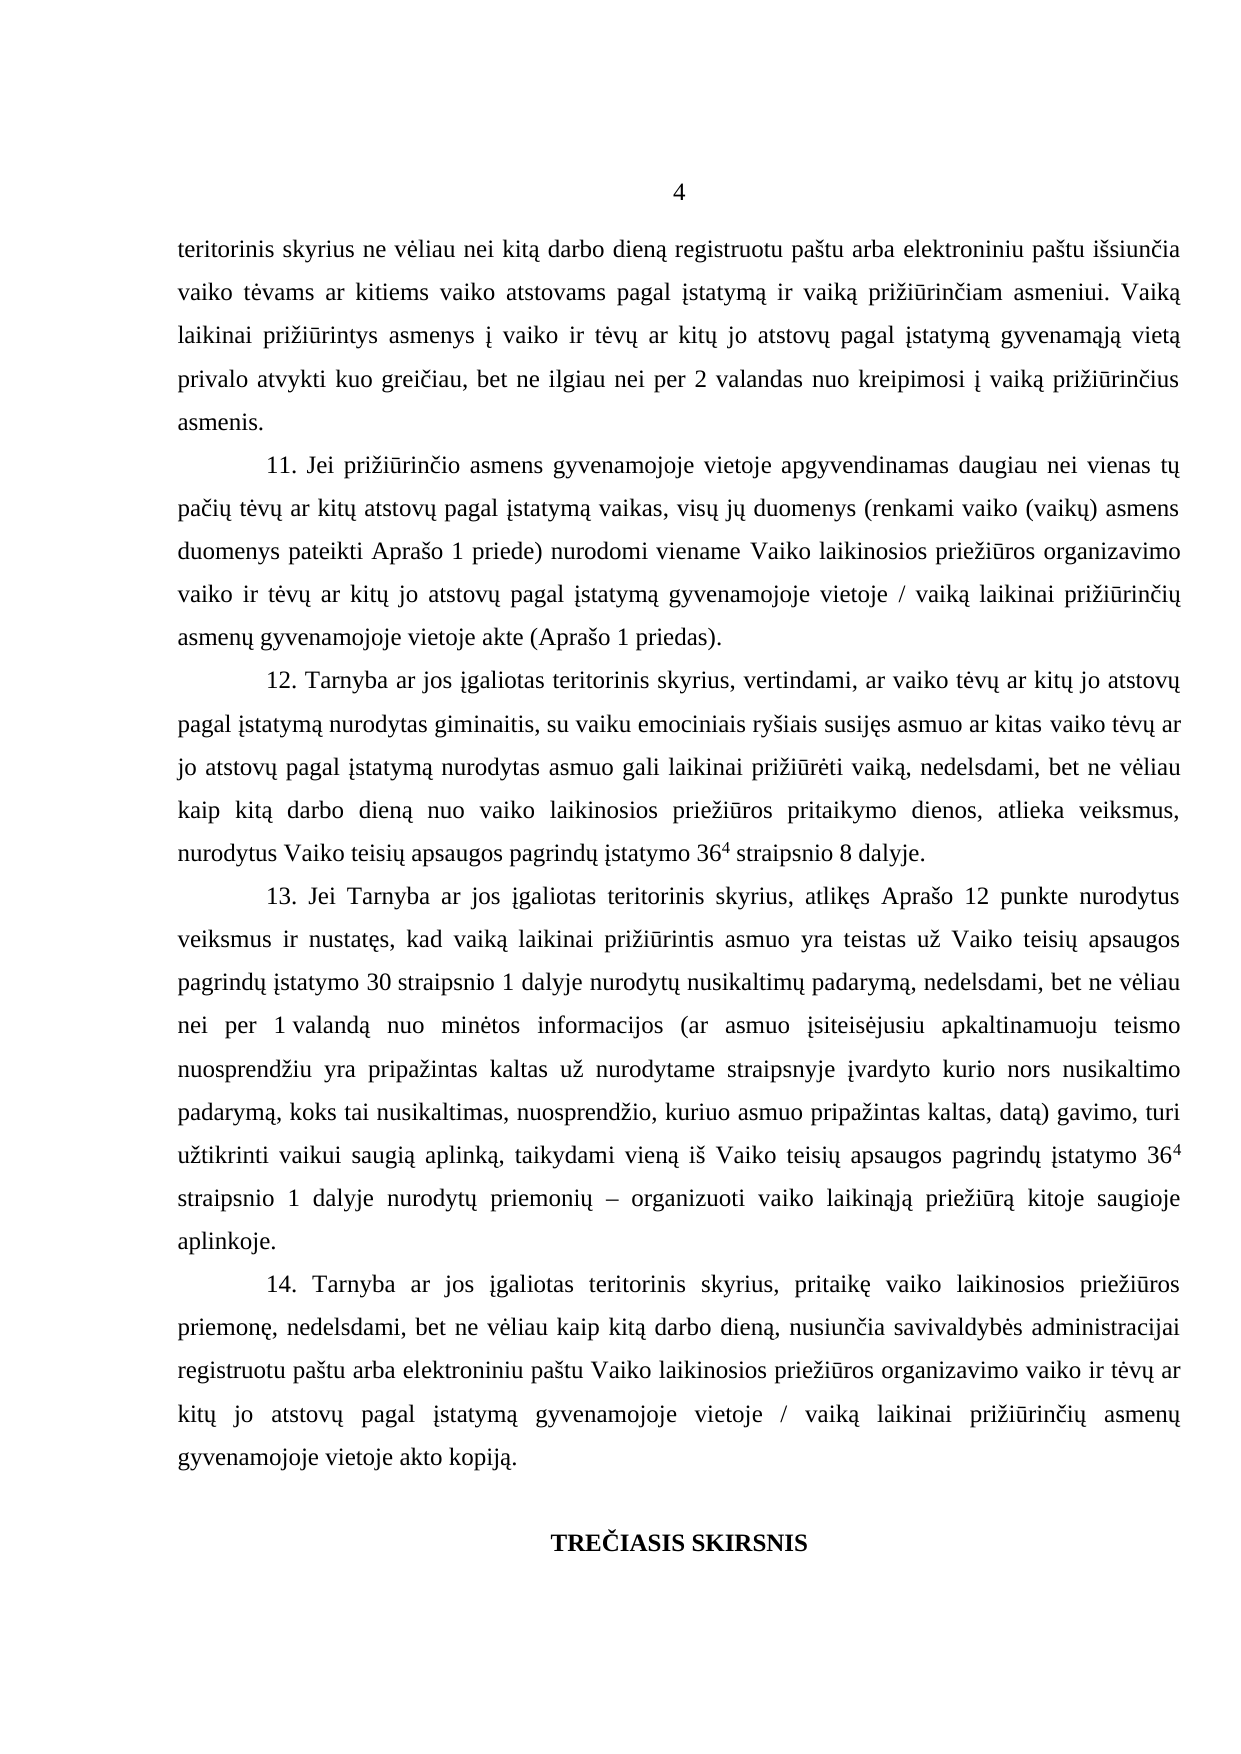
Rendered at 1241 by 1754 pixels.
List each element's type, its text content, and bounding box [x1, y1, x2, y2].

text 11. Jei prižiūrinčio asmens gyvenamojoje vietoje apgyvendinamas daugiau nei vienas tų pačių tėvų ar kitų atstovų pagal įstatymą vaikas, visų jų duomenys (renkami vaiko (vaikų) asmens duomenys pateikti Aprašo 1 priede) nurodomi viename Vaiko laikinosios priežiūros organizavimo vaiko ir tėvų ar kitų jo atstovų pagal įstatymą gyvenamojoje vietoje / vaiką laikinai prižiūrinčių asmenų gyvenamojoje vietoje akte (Aprašo 1 priedas). [177, 450, 1181, 651]
text TREČIASIS SKIRSNIS [177, 1528, 1181, 1557]
text 14. Tarnyba ar jos įgaliotas teritorinis skyrius, pritaikę vaiko laikinosios priežiūros priemonę, nedelsdami, bet ne vėliau kaip kitą darbo dieną, nusiunčia savivaldybės administracijai registruotu paštu arba elektroniniu paštu Vaiko laikinosios priežiūros organizavimo vaiko ir tėvų ar kitų jo atstovų pagal įstatymą gyvenamojoje vietoje / vaiką laikinai prižiūrinčių asmenų gyvenamojoje vietoje akto kopiją. [177, 1269, 1181, 1471]
text 12. Tarnyba ar jos įgaliotas teritorinis skyrius, vertindami, ar vaiko tėvų ar kitų jo atstovų pagal įstatymą nurodytas giminaitis, su vaiku emociniais ryšiais susijęs asmuo ar kitas vaiko tėvų ar jo atstovų pagal įstatymą nurodytas asmuo gali laikinai prižiūrėti vaiką, nedelsdami, bet ne vėliau kaip kitą darbo dieną nuo vaiko laikinosios priežiūros pritaikymo dienos, atlieka veiksmus, nurodytus Vaiko teisių apsaugos pagrindų įstatymo 364 straipsnio 8 dalyje. [177, 666, 1181, 867]
text 13. Jei Tarnyba ar jos įgaliotas teritorinis skyrius, atlikęs Aprašo 12 punkte nurodytus veiksmus ir nustatęs, kad vaiką laikinai prižiūrintis asmuo yra teistas už Vaiko teisių apsaugos pagrindų įstatymo 30 straipsnio 1 dalyje nurodytų nusikaltimų padarymą, nedelsdami, bet ne vėliau nei per 1 valandą nuo minėtos informacijos (ar asmuo įsiteisėjusiu apkaltinamuoju teismo nuosprendžiu yra pripažintas kaltas už nurodytame straipsnyje įvardyto kurio nors nusikaltimo padarymą, koks tai nusikaltimas, nuosprendžio, kuriuo asmuo pripažintas kaltas, datą) gavimo, turi užtikrinti vaikui saugią aplinką, taikydami vieną iš Vaiko teisių apsaugos pagrindų įstatymo 364 straipsnio 1 dalyje nurodytų priemonių – organizuoti vaiko laikinąją priežiūrą kitoje saugioje aplinkoje. [177, 881, 1181, 1255]
text teritorinis skyrius ne vėliau nei kitą darbo dieną registruotu paštu arba elektroniniu paštu išsiunčia vaiko tėvams ar kitiems vaiko atstovams pagal įstatymą ir vaiką prižiūrinčiam asmeniui. Vaiką laikinai prižiūrintys asmenys į vaiko ir tėvų ar kitų jo atstovų pagal įstatymą gyvenamąją vietą privalo atvykti kuo greičiau, bet ne ilgiau nei per 2 valandas nuo kreipimosi į vaiką prižiūrinčius asmenis. [177, 234, 1181, 436]
